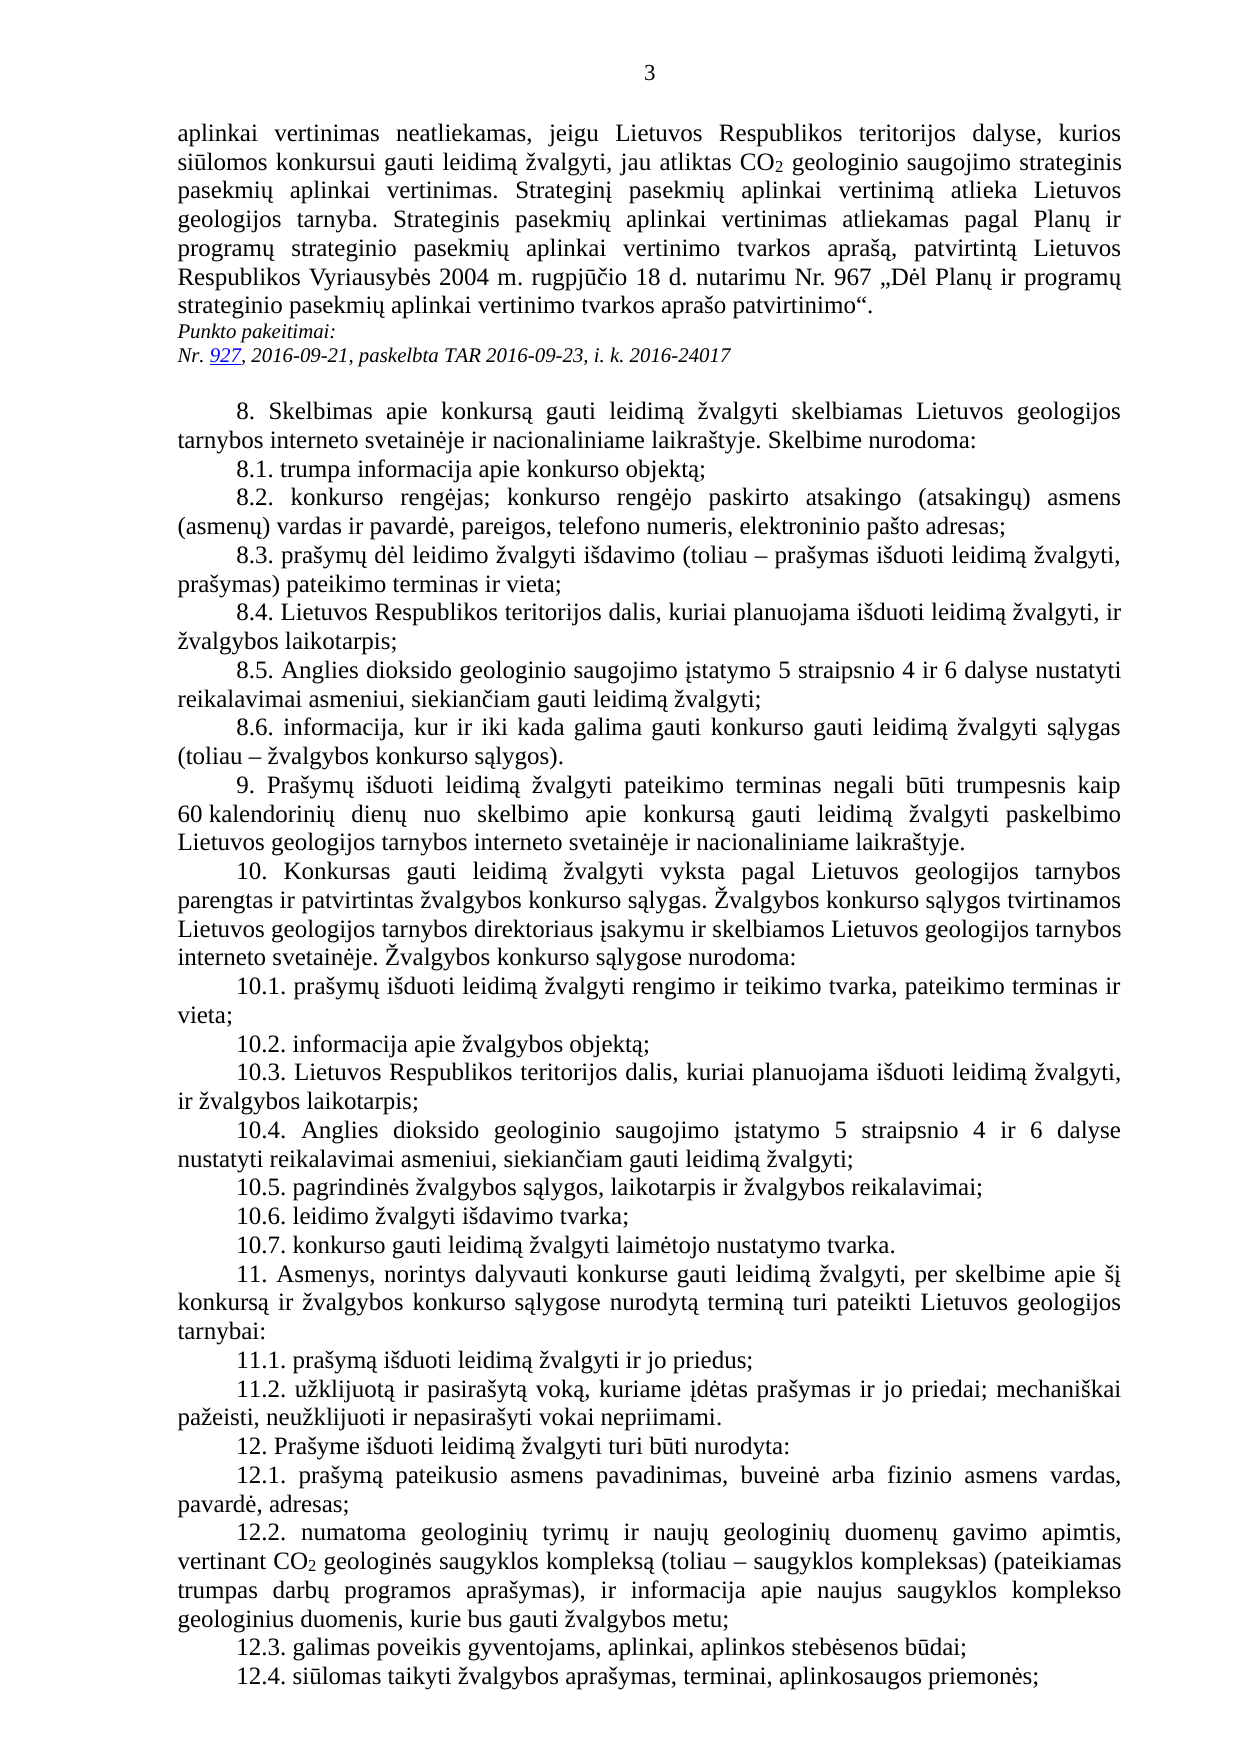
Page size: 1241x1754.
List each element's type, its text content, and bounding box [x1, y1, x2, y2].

text 12.1. prašymą pateikusio asmens pavadinimas, buveinė arba fizinio asmens vardas, pavardė, adresas; [177, 1460, 1122, 1517]
text 10.1. prašymų išduoti leidimą žvalgyti rengimo ir teikimo tvarka, pateikimo terminas ir vieta; [177, 971, 1122, 1029]
text 8.3. prašymų dėl leidimo žvalgyti išdavimo (toliau – prašymas išduoti leidimą žvalgyti, prašymas) pateikimo terminas ir vieta; [177, 540, 1122, 597]
text 10. Konkursas gauti leidimą žvalgyti vyksta pagal Lietuvos geologijos tarnybos parengtas ir patvirtintas žvalgybos konkurso sąlygas. Žvalgybos konkurso sąlygos tvirtinamos Lietuvos geologijos tarnybos direktoriaus įsakymu ir skelbiamos Lietuvos geologijos tarnybos interneto svetainėje. Žvalgybos konkurso sąlygose nurodoma: [177, 856, 1122, 971]
text 8.4. Lietuvos Respublikos teritorijos dalis, kuriai planuojama išduoti leidimą žvalgyti, ir žvalgybos laikotarpis; [177, 597, 1122, 655]
text 12.4. siūlomas taikyti žvalgybos aprašymas, terminai, aplinkosaugos priemonės; [177, 1661, 1122, 1690]
text 8. Skelbimas apie konkursą gauti leidimą žvalgyti skelbiamas Lietuvos geologijos tarnybos interneto svetainėje ir nacionaliniame laikraštyje. Skelbime nurodoma: [177, 396, 1122, 454]
text 10.6. leidimo žvalgyti išdavimo tvarka; [177, 1201, 1122, 1230]
text 8.6. informacija, kur ir iki kada galima gauti konkurso gauti leidimą žvalgyti sąlygas (toliau – žvalgybos konkurso sąlygos). [177, 712, 1122, 770]
text 10.2. informacija apie žvalgybos objektą; [177, 1029, 1122, 1057]
text aplinkai vertinimas neatliekamas, jeigu Lietuvos Respublikos teritorijos dalyse, kurios siūlomos konkursui gauti leidimą žvalgyti, jau atliktas CO2 geologinio saugojimo strateginis pasekmių aplinkai vertinimas. Strateginį pasekmių aplinkai vertinimą atlieka Lietuvos geologijos tarnyba. Strateginis pasekmių aplinkai vertinimas atliekamas pagal Planų ir programų strateginio pasekmių aplinkai vertinimo tvarkos aprašą, patvirtintą Lietuvos Respublikos Vyriausybės 2004 m. rugpjūčio 18 d. nutarimu Nr. 967 „Dėl Planų ir programų strateginio pasekmių aplinkai vertinimo tvarkos aprašo patvirtinimo“. [177, 118, 1122, 319]
text 8.2. konkurso rengėjas; konkurso rengėjo paskirto atsakingo (atsakingų) asmens (asmenų) vardas ir pavardė, pareigos, telefono numeris, elektroninio pašto adresas; [177, 482, 1122, 540]
text Punkto pakeitimai: [177, 319, 1122, 343]
text 10.5. pagrindinės žvalgybos sąlygos, laikotarpis ir žvalgybos reikalavimai; [177, 1172, 1122, 1201]
text 8.1. trumpa informacija apie konkurso objektą; [177, 454, 1122, 482]
text 11.1. prašymą išduoti leidimą žvalgyti ir jo priedus; [177, 1345, 1122, 1374]
text 8.5. Anglies dioksido geologinio saugojimo įstatymo 5 straipsnio 4 ir 6 dalyse nustatyti reikalavimai asmeniui, siekiančiam gauti leidimą žvalgyti; [177, 655, 1122, 712]
text 11. Asmenys, norintys dalyvauti konkurse gauti leidimą žvalgyti, per skelbime apie šį konkursą ir žvalgybos konkurso sąlygose nurodytą terminą turi pateikti Lietuvos geologijos tarnybai: [177, 1259, 1122, 1345]
text 10.7. konkurso gauti leidimą žvalgyti laimėtojo nustatymo tvarka. [177, 1230, 1122, 1259]
text 9. Prašymų išduoti leidimą žvalgyti pateikimo terminas negali būti trumpesnis kaip 60 kalendorinių dienų nuo skelbimo apie konkursą gauti leidimą žvalgyti paskelbimo Lietuvos geologijos tarnybos interneto svetainėje ir nacionaliniame laikraštyje. [177, 770, 1122, 856]
text 10.3. Lietuvos Respublikos teritorijos dalis, kuriai planuojama išduoti leidimą žvalgyti, ir žvalgybos laikotarpis; [177, 1057, 1122, 1115]
text Nr. 927, 2016-09-21, paskelbta TAR 2016-09-23, i. k. 2016-24017 [177, 343, 1122, 367]
text 12. Prašyme išduoti leidimą žvalgyti turi būti nurodyta: [177, 1431, 1122, 1460]
text 12.2. numatoma geologinių tyrimų ir naujų geologinių duomenų gavimo apimtis, vertinant CO2 geologinės saugyklos kompleksą (toliau – saugyklos kompleksas) (pateikiamas trumpas darbų programos aprašymas), ir informacija apie naujus saugyklos komplekso geologinius duomenis, kurie bus gauti žvalgybos metu; [177, 1517, 1122, 1632]
text 10.4. Anglies dioksido geologinio saugojimo įstatymo 5 straipsnio 4 ir 6 dalyse nustatyti reikalavimai asmeniui, siekiančiam gauti leidimą žvalgyti; [177, 1115, 1122, 1172]
text 12.3. galimas poveikis gyventojams, aplinkai, aplinkos stebėsenos būdai; [177, 1632, 1122, 1661]
text 11.2. užklijuotą ir pasirašytą voką, kuriame įdėtas prašymas ir jo priedai; mechaniškai pažeisti, neužklijuoti ir nepasirašyti vokai nepriimami. [177, 1374, 1122, 1431]
